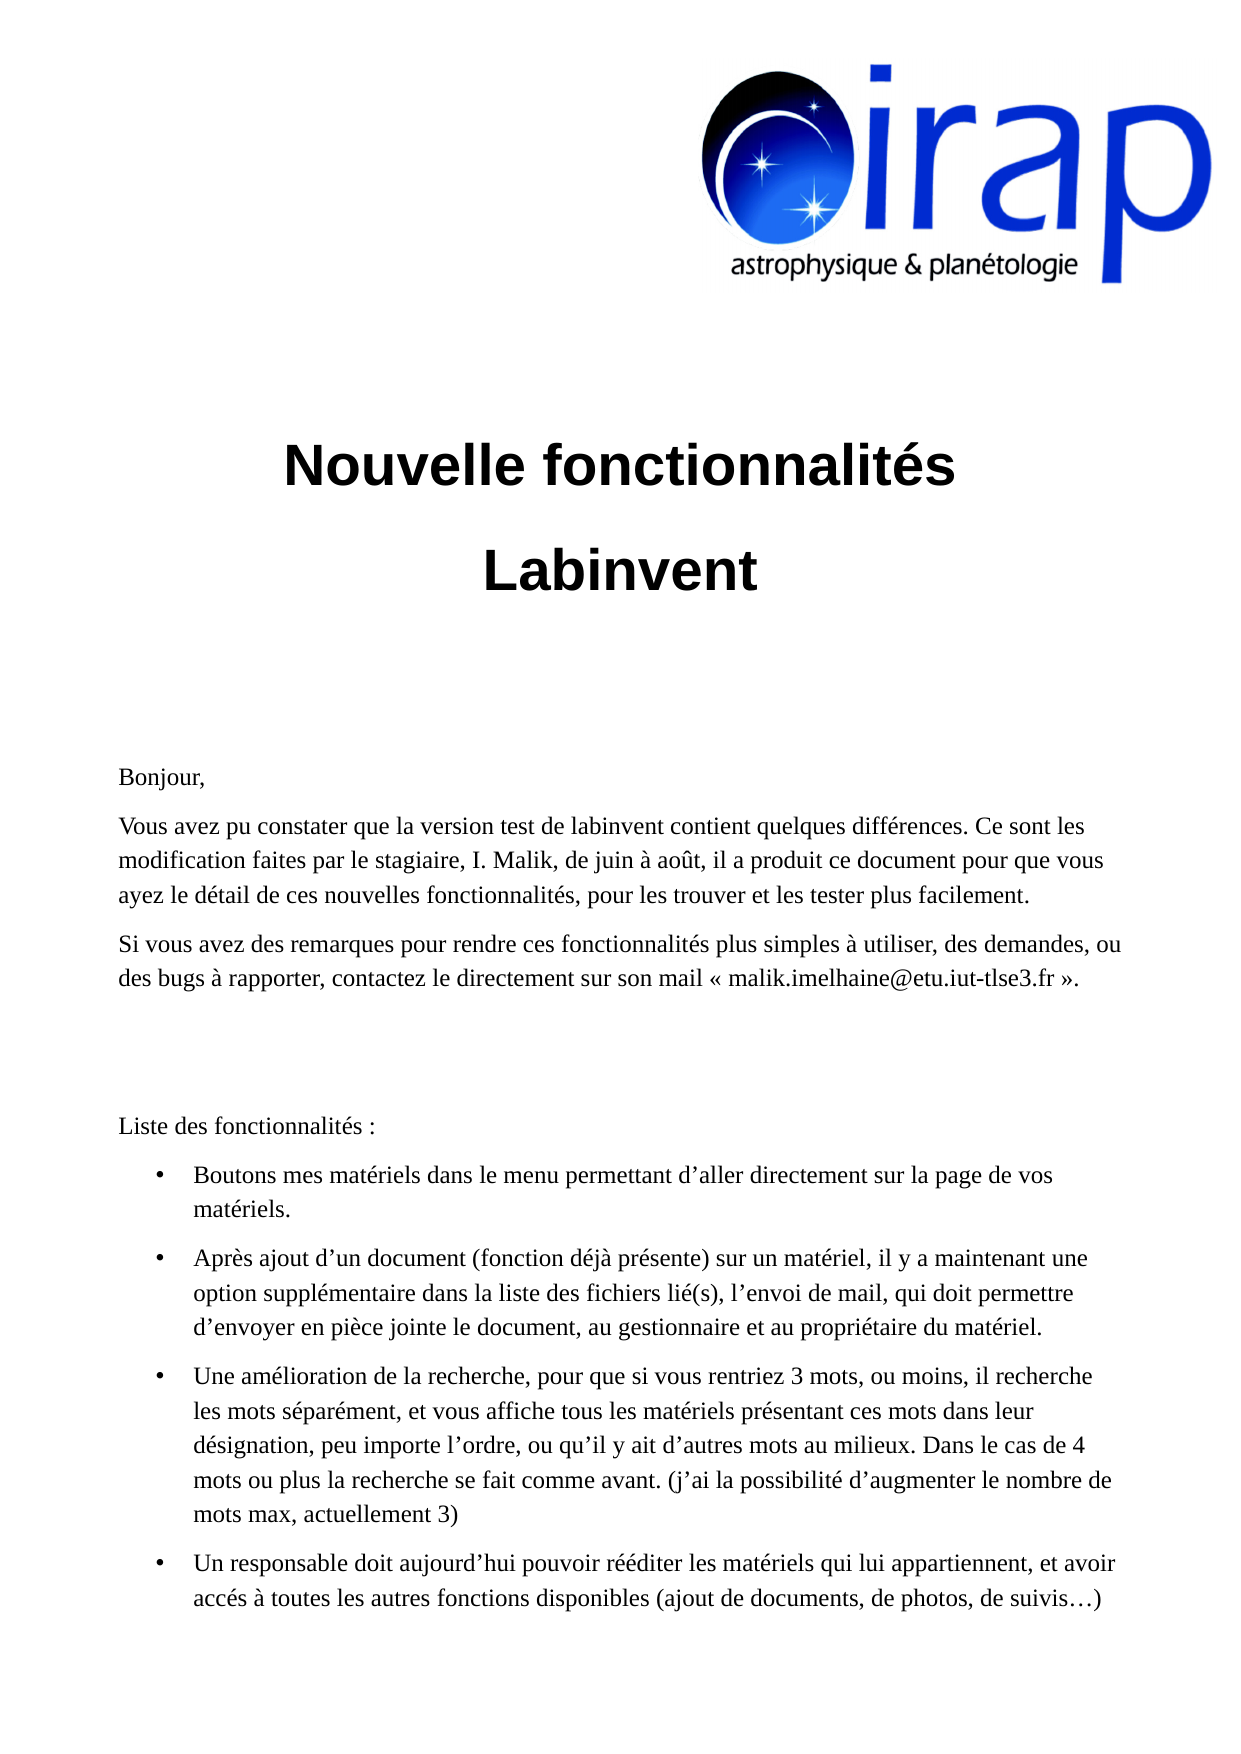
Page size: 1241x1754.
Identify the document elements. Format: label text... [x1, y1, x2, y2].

text Si vous avez des remarques pour rendre ces fonctionnalités plus simples à utiliser, des demandes, ou des bugs à rapporter, contactez le directement sur son mail « malik.imelhaine@etu.iut-tlse3.fr ». [118, 929, 1122, 992]
title Nouvelle fonctionnalités [118, 431, 1122, 498]
list Une amélioration de la recherche, pour que si vous rentriez 3 mots, ou moins, il recherche les mots séparément, et vous affiche tous les matériels présentant ces mots dans leur désignation, peu importe l’ordre, ou qu’il y ait d’autres mots au milieux. Dans le cas de 4 mots ou plus la recherche se fait comme avant. (j’ai la possibilité d’augmenter le nombre de mots max, actuellement 3) [156, 1361, 1122, 1528]
title Labinvent [118, 535, 1122, 602]
list Un responsable doit aujourd’hui pouvoir rééditer les matériels qui lui appartiennent, et avoir accés à toutes les autres fonctions disponibles (ajout de documents, de photos, de suivis…) [156, 1548, 1122, 1612]
picture [698, 58, 1217, 293]
list Boutons mes matériels dans le menu permettant d’aller directement sur la page de vos matériels. [156, 1160, 1122, 1223]
text Bonjour, [118, 762, 1122, 791]
list Après ajout d’un document (fonction déjà présente) sur un matériel, il y a maintenant une option supplémentaire dans la liste des fichiers lié(s), l’envoi de mail, qui doit permettre d’envoyer en pièce jointe le document, au gestionnaire et au propriétaire du matériel. [156, 1243, 1122, 1341]
text Vous avez pu constater que la version test de labinvent contient quelques différences. Ce sont les modification faites par le stagiaire, I. Malik, de juin à août, il a produit ce document pour que vous ayez le détail de ces nouvelles fonctionnalités, pour les trouver et les tester plus facilement. [118, 811, 1122, 909]
text Liste des fonctionnalités : [118, 1111, 1122, 1139]
